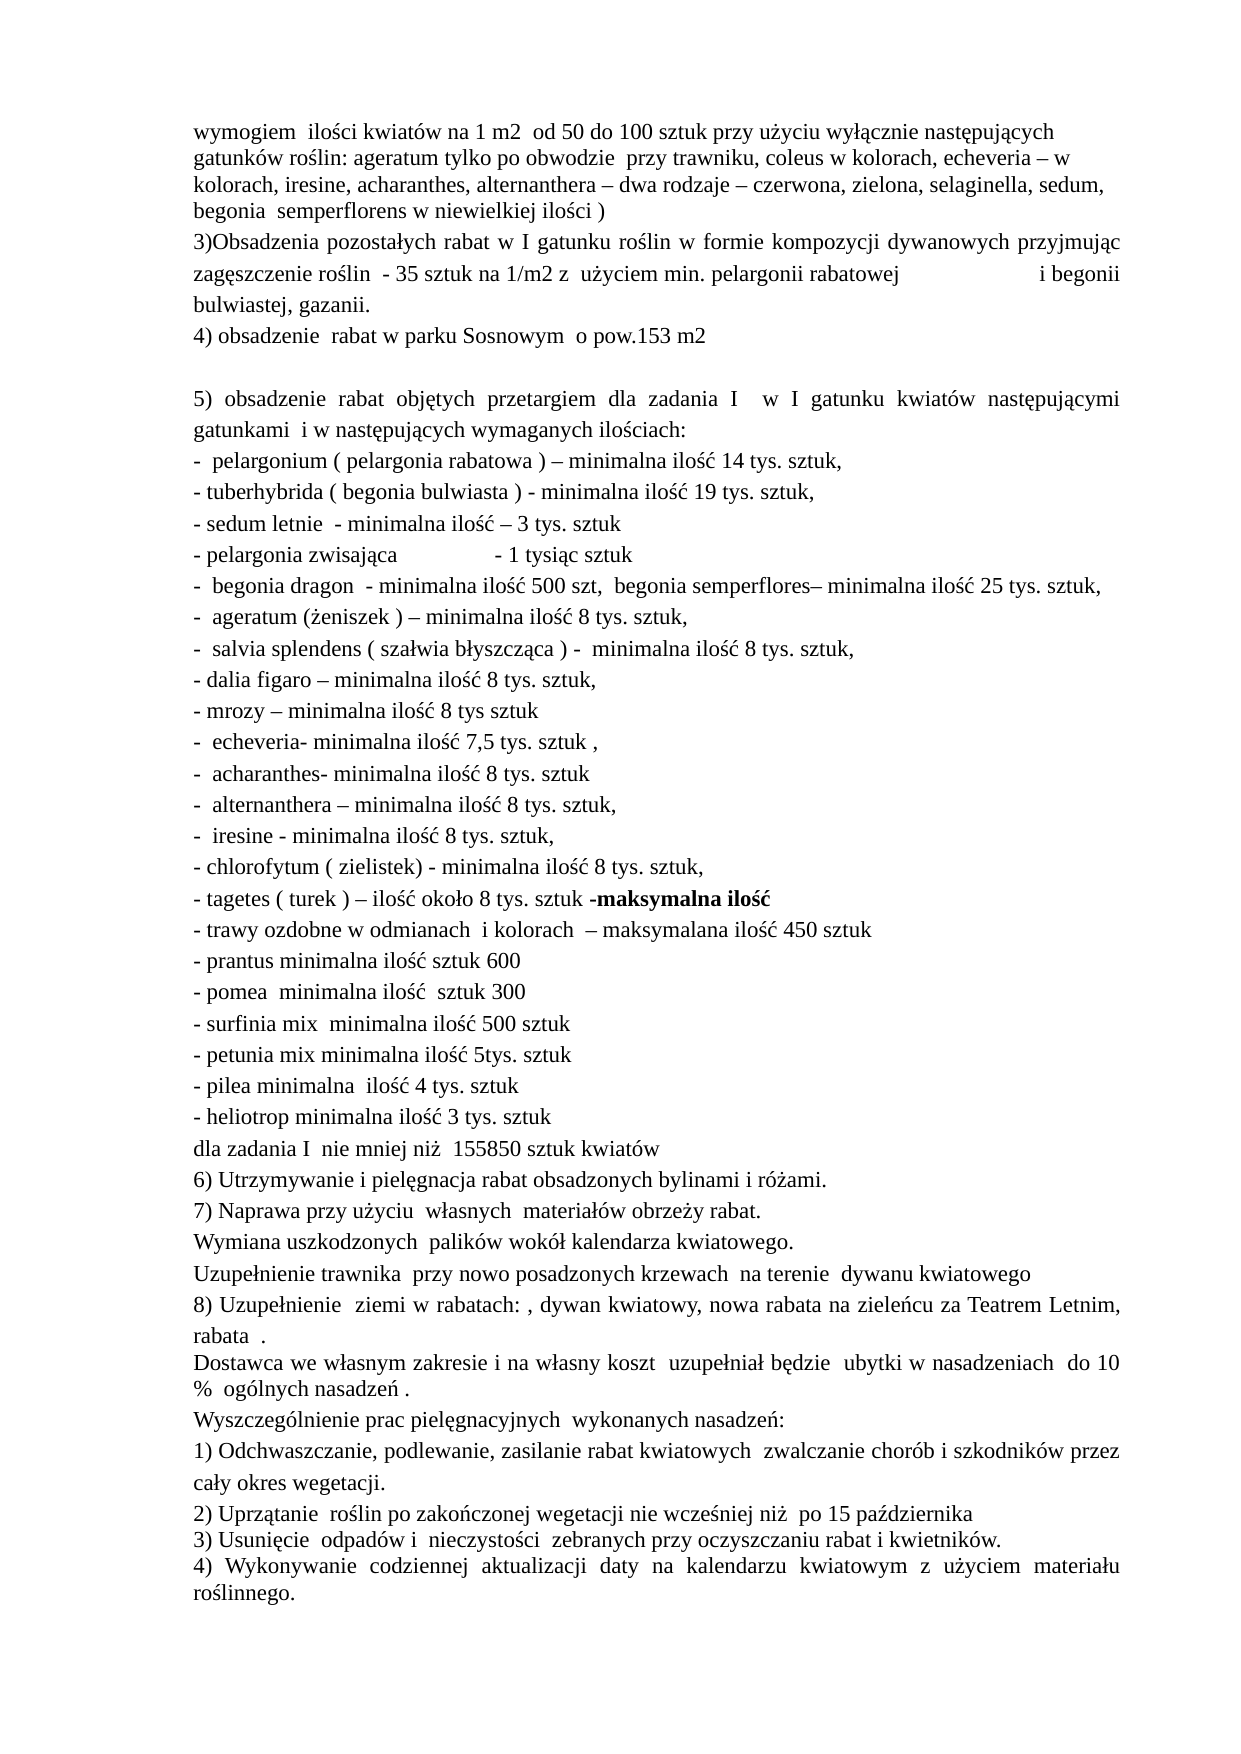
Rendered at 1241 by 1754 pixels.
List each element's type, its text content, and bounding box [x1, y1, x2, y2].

text Wyszczególnienie prac pielęgnacyjnych wykonanych nasadzeń: [193, 1401, 1122, 1432]
text - ageratum (żeniszek ) – minimalna ilość 8 tys. sztuk, [193, 598, 1122, 630]
text - tagetes ( turek ) – ilość około 8 tys. sztuk -maksymalna ilość [193, 880, 1122, 911]
text - dalia figaro – minimalna ilość 8 tys. sztuk, [193, 661, 1122, 692]
text 8) Uzupełnienie ziemi w rabatach: , dywan kwiatowy, nowa rabata na zieleńcu za Teatrem Letnim, rabata . [193, 1286, 1122, 1348]
text Dostawca we własnym zakresie i na własny koszt uzupełniał będzie ubytki w nasadzeniach do 10 % ogólnych nasadzeń . [193, 1348, 1122, 1401]
text Wymiana uszkodzonych palików wokół kalendarza kwiatowego. [193, 1223, 1122, 1255]
text - alternanthera – minimalna ilość 8 tys. sztuk, [193, 786, 1122, 817]
text - pilea minimalna ilość 4 tys. sztuk [193, 1067, 1122, 1098]
text - iresine - minimalna ilość 8 tys. sztuk, [193, 817, 1122, 848]
text - trawy ozdobne w odmianach i kolorach – maksymalana ilość 450 sztuk [193, 911, 1122, 942]
text 4) Wykonywanie codziennej aktualizacji daty na kalendarzu kwiatowym z użyciem materiału roślinnego. [193, 1553, 1122, 1605]
text wymogiem ilości kwiatów na 1 m2 od 50 do 100 sztuk przy użyciu wyłącznie następujących gatunków roślin: ageratum tylko po obwodzie przy trawniku, coleus w kolorach, echeveria – w kolorach, iresine, acharanthes, alternanthera – dwa rodzaje – czerwona, zielona, selaginella, sedum, begonia semperflorens w niewielkiej ilości ) [193, 118, 1122, 223]
text - pelargonia zwisająca - 1 tysiąc sztuk [193, 536, 1122, 567]
text - tuberhybrida ( begonia bulwiasta ) - minimalna ilość 19 tys. sztuk, [193, 473, 1122, 505]
text - pelargonium ( pelargonia rabatowa ) – minimalna ilość 14 tys. sztuk, [193, 442, 1122, 473]
text - mrozy – minimalna ilość 8 tys sztuk [193, 692, 1122, 723]
text 3) Usunięcie odpadów i nieczystości zebranych przy oczyszczaniu rabat i kwietników. [193, 1526, 1122, 1553]
text 3)Obsadzenia pozostałych rabat w I gatunku roślin w formie kompozycji dywanowych przyjmując zagęszczenie roślin - 35 sztuk na 1/m2 z użyciem min. pelargonii rabatowej i begonii bulwiastej, gazanii. [193, 223, 1122, 317]
text - acharanthes- minimalna ilość 8 tys. sztuk [193, 755, 1122, 786]
text - sedum letnie - minimalna ilość – 3 tys. sztuk [193, 505, 1122, 536]
text - prantus minimalna ilość sztuk 600 [193, 942, 1122, 973]
text - petunia mix minimalna ilość 5tys. sztuk [193, 1036, 1122, 1067]
text - pomea minimalna ilość sztuk 300 [193, 973, 1122, 1005]
text - surfinia mix minimalna ilość 500 sztuk [193, 1005, 1122, 1036]
text 5) obsadzenie rabat objętych przetargiem dla zadania I w I gatunku kwiatów następującymi gatunkami i w następujących wymaganych ilościach: [193, 380, 1122, 442]
text 6) Utrzymywanie i pielęgnacja rabat obsadzonych bylinami i różami. [193, 1161, 1122, 1192]
text - salvia splendens ( szałwia błyszcząca ) - minimalna ilość 8 tys. sztuk, [193, 630, 1122, 661]
text 1) Odchwaszczanie, podlewanie, zasilanie rabat kwiatowych zwalczanie chorób i szkodników przez cały okres wegetacji. [193, 1432, 1122, 1495]
text - heliotrop minimalna ilość 3 tys. sztuk [193, 1098, 1122, 1130]
text - chlorofytum ( zielistek) - minimalna ilość 8 tys. sztuk, [193, 848, 1122, 880]
text - echeveria- minimalna ilość 7,5 tys. sztuk , [193, 723, 1122, 755]
text 4) obsadzenie rabat w parku Sosnowym o pow.153 m2 [193, 317, 1122, 348]
text 2) Uprzątanie roślin po zakończonej wegetacji nie wcześniej niż po 15 października [193, 1495, 1122, 1526]
text dla zadania I nie mniej niż 155850 sztuk kwiatów [193, 1130, 1122, 1161]
text - begonia dragon - minimalna ilość 500 szt, begonia semperflores– minimalna ilość 25 tys. sztuk, [193, 567, 1122, 598]
text 7) Naprawa przy użyciu własnych materiałów obrzeży rabat. [193, 1192, 1122, 1223]
text Uzupełnienie trawnika przy nowo posadzonych krzewach na terenie dywanu kwiatowego [193, 1255, 1122, 1286]
